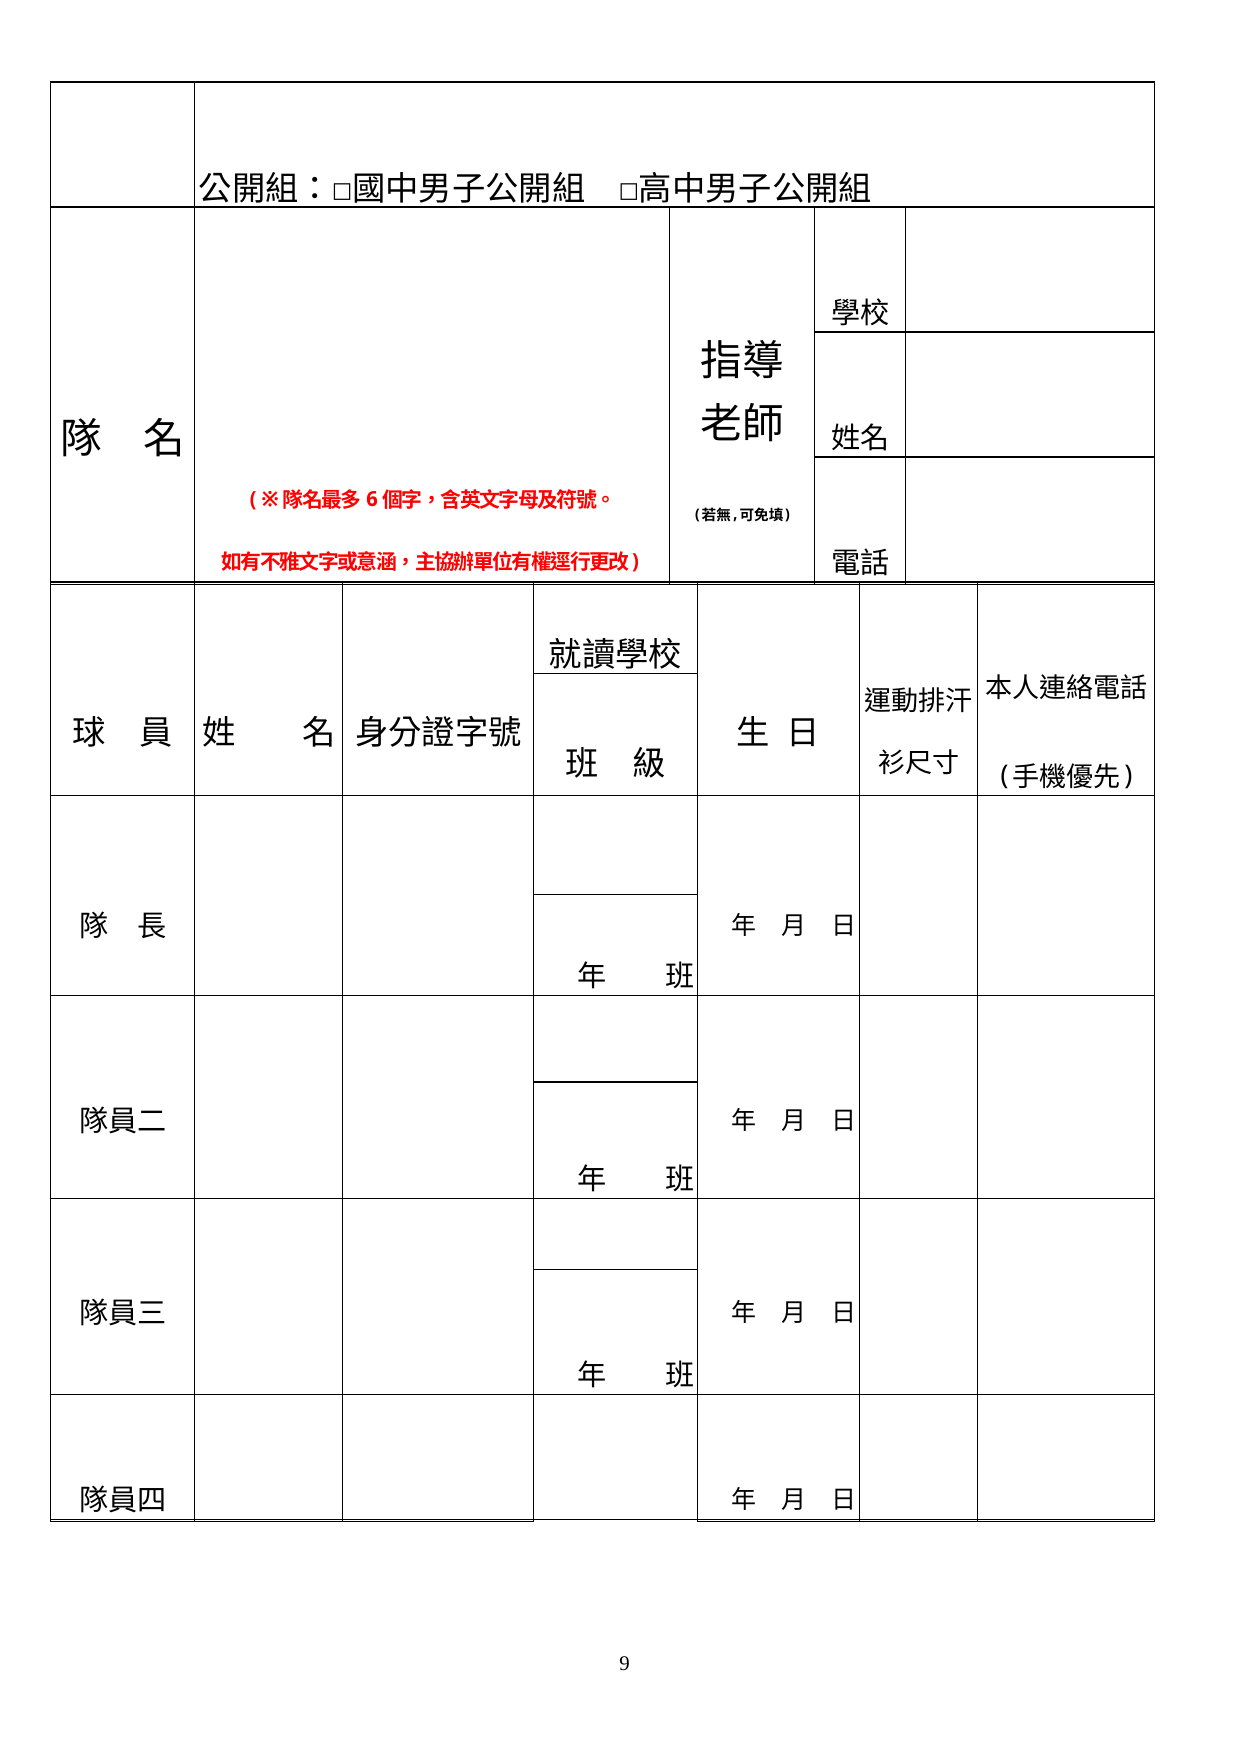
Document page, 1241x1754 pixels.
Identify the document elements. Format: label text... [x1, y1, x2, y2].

table_cell [978, 1199, 1154, 1394]
table_cell 隊 長 [51, 796, 194, 995]
table_cell [343, 996, 533, 1198]
table_cell 年 月 日 [698, 1395, 859, 1519]
table_cell [195, 1395, 342, 1519]
table_cell [978, 1395, 1154, 1519]
table_cell 隊員三 [51, 1199, 194, 1394]
table_cell 年 班 [534, 1270, 697, 1394]
table_cell [906, 208, 1154, 331]
table_cell 運動排汗衫尺寸 [860, 585, 977, 795]
table_cell [978, 796, 1154, 995]
table_cell 電話 [815, 458, 905, 581]
table_cell [343, 796, 533, 995]
table_cell [534, 1199, 697, 1269]
table_cell 公開組：☐國中男子公開組 ☐高中男子公開組 [195, 83, 1154, 206]
table_cell 姓 名 [195, 585, 342, 795]
table_cell [860, 1395, 977, 1519]
table_cell [343, 1199, 533, 1394]
table_cell [343, 1395, 533, 1519]
table_cell 指導 老師 (若無,可免填) [670, 208, 814, 581]
table_cell 就讀學校 [534, 585, 697, 672]
table_cell [978, 996, 1154, 1198]
table_cell [51, 83, 194, 206]
table_cell (※隊名最多6個字，含英文字母及符號。 如有不雅文字或意涵，主協辦單位有權逕行更改) [195, 208, 669, 581]
table_cell 年 月 日 [698, 1199, 859, 1394]
table_cell 姓名 [815, 333, 905, 456]
table_cell [534, 1395, 697, 1519]
table_cell [534, 796, 697, 894]
table_cell 隊員二 [51, 996, 194, 1198]
table_cell [860, 996, 977, 1198]
table_cell [860, 796, 977, 995]
table_cell 球 員 [51, 585, 194, 795]
table_cell 年 月 日 [698, 796, 859, 995]
table_cell 年 班 [534, 1083, 697, 1198]
table_cell 年 月 日 [698, 996, 859, 1198]
table_cell [534, 996, 697, 1081]
table_cell [195, 996, 342, 1198]
table_cell [195, 1199, 342, 1394]
table_cell 隊 名 [51, 208, 194, 581]
table_cell 隊員四 [51, 1395, 194, 1519]
table_cell 班 級 [534, 674, 697, 795]
table_cell 身分證字號 [343, 585, 533, 795]
table_cell [906, 458, 1154, 581]
table_cell 學校 [815, 208, 905, 331]
table_cell 生 日 [698, 585, 859, 795]
table_cell 年 班 [534, 895, 697, 995]
table_cell [906, 333, 1154, 456]
table_cell [860, 1199, 977, 1394]
table_cell [195, 796, 342, 995]
table_cell 本人連絡電話 (手機優先) [978, 585, 1154, 795]
